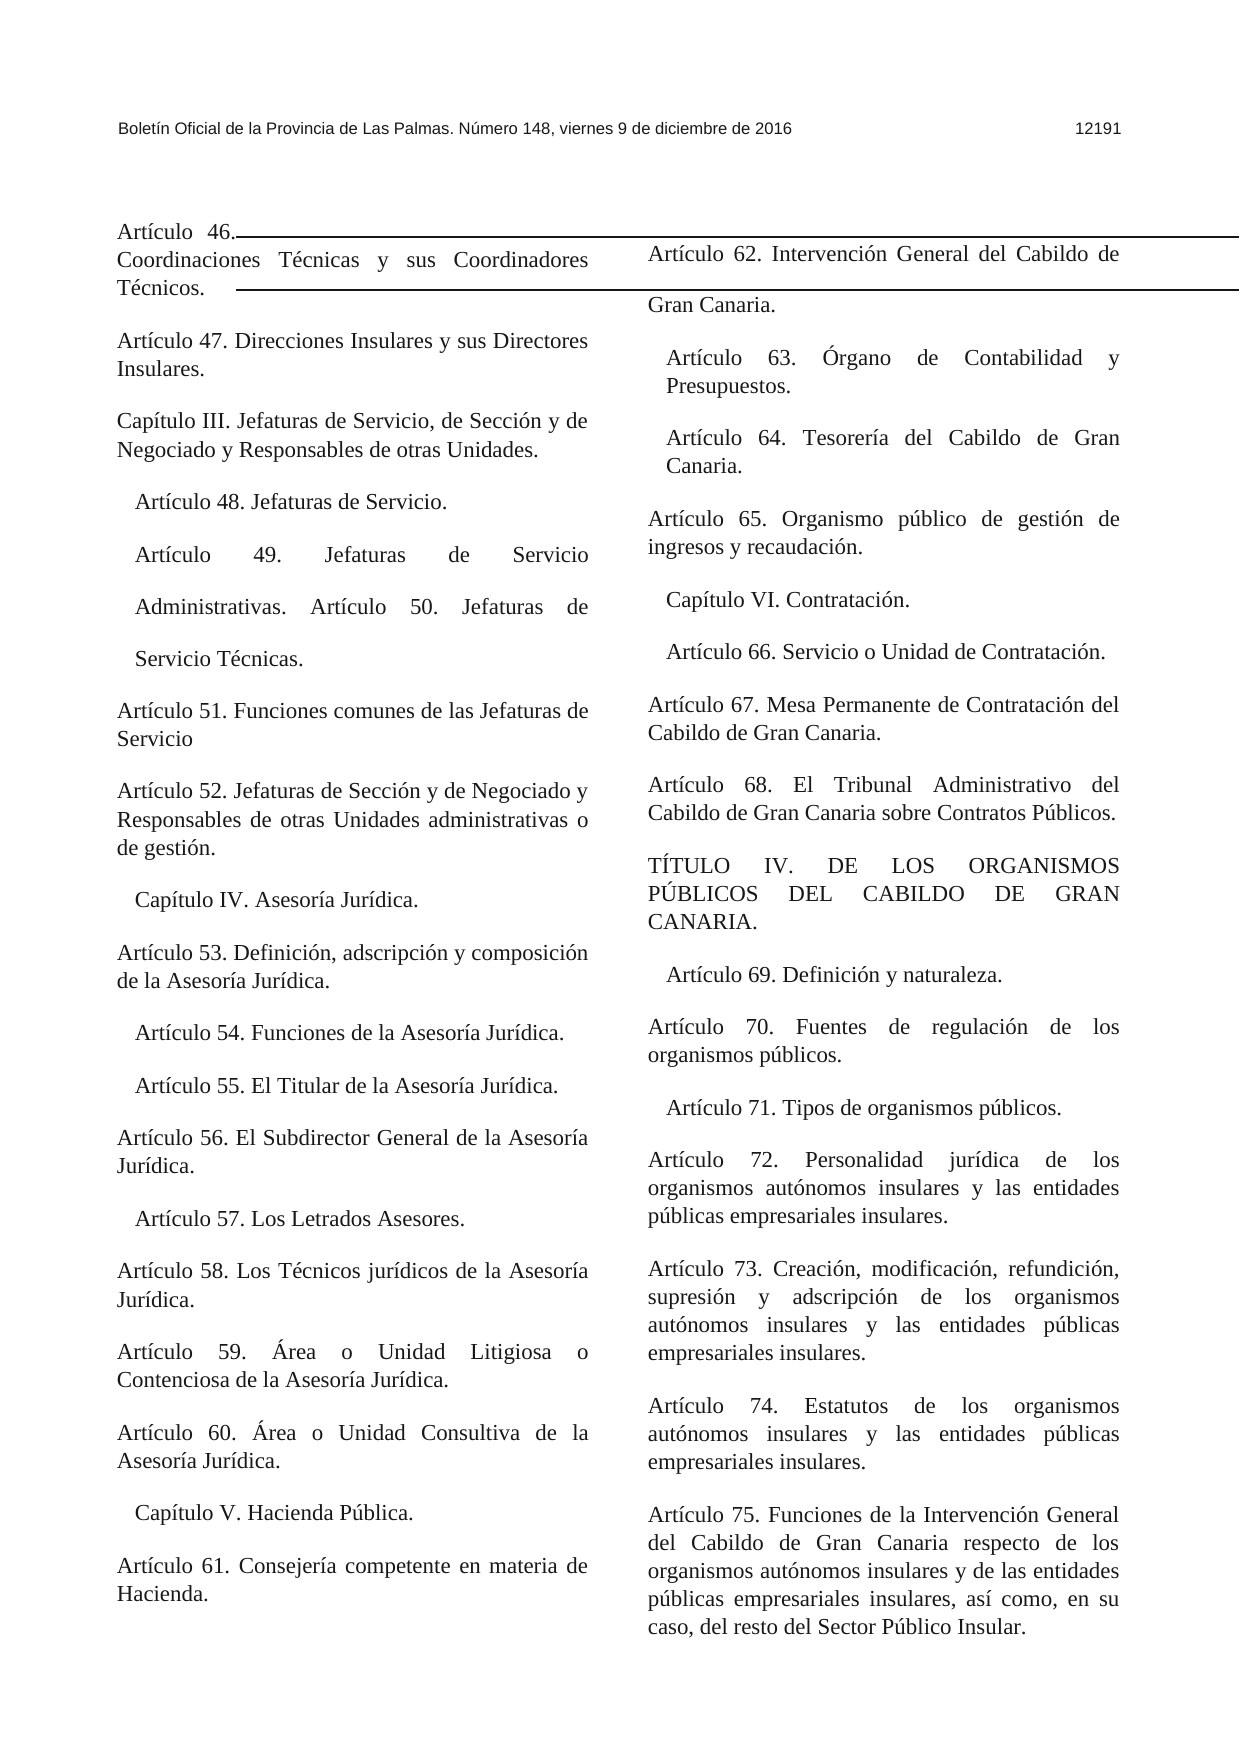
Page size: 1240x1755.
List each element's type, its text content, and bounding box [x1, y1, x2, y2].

text Artículo 70. Fuentes de regulación de los organismos públicos. [648, 1013, 1120, 1068]
text Artículo 46. Coordinaciones Técnicas y sus Coordinadores Técnicos. [118, 218, 590, 301]
text Artículo 71. Tipos de organismos públicos. [666, 1094, 1120, 1120]
text [649, 218, 1122, 236]
text Artículo 57. Los Letrados Asesores. [134, 1205, 589, 1231]
text Capítulo V. Hacienda Pública. [134, 1499, 589, 1526]
text Artículo 49. Jefaturas de Servicio Administrativas. Artículo 50. Jefaturas de Servicio Técnicas. [134, 541, 589, 671]
text Artículo 53. Definición, adscripción y composición de la Asesoría Jurídica. [117, 939, 589, 993]
text Capítulo VI. Contratación. [666, 586, 1120, 612]
text Artículo 58. Los Técnicos jurídicos de la Asesoría Jurídica. [117, 1258, 589, 1312]
text Gran Canaria. [649, 291, 1122, 318]
text Artículo 60. Área o Unidad Consultiva de la Asesoría Jurídica. [117, 1419, 589, 1473]
text Artículo 55. El Titular de la Asesoría Jurídica. [134, 1072, 589, 1098]
text Capítulo IV. Asesoría Jurídica. [134, 886, 589, 913]
text Artículo 72. Personalidad jurídica de los organismos autónomos insulares y las entidades públicas empresariales insulares. [648, 1146, 1120, 1229]
text Artículo 65. Organismo público de gestión de ingresos y recaudación. [648, 505, 1120, 559]
text Artículo 61. Consejería competente en materia de Hacienda. [117, 1552, 589, 1606]
text Artículo 67. Mesa Permanente de Contratación del Cabildo de Gran Canaria. [648, 691, 1120, 745]
text Artículo 52. Jefaturas de Sección y de Negociado y Responsables de otras Unidades administrativas o de gestión. [117, 778, 589, 860]
text Artículo 68. El Tribunal Administrativo del Cabildo de Gran Canaria sobre Contratos Públicos. [648, 771, 1120, 826]
text Artículo 62. Intervención General del Cabildo de [649, 238, 1122, 289]
text Artículo 51. Funciones comunes de las Jefaturas de Servicio [117, 697, 589, 751]
text Artículo 54. Funciones de la Asesoría Jurídica. [134, 1019, 589, 1046]
text Artículo 64. Tesorería del Cabildo de Gran Canaria. [666, 424, 1120, 479]
text Artículo 69. Definición y naturaleza. [666, 961, 1120, 987]
text Artículo 47. Direcciones Insulares y sus Directores Insulares. [117, 327, 589, 381]
text Artículo 56. El Subdirector General de la Asesoría Jurídica. [117, 1124, 589, 1179]
text Artículo 66. Servicio o Unidad de Contratación. [666, 638, 1120, 664]
text Artículo 63. Órgano de Contabilidad y Presupuestos. [666, 344, 1120, 398]
text Artículo 59. Área o Unidad Litigiosa o Contenciosa de la Asesoría Jurídica. [117, 1338, 589, 1393]
text Artículo 75. Funciones de la Intervención General del Cabildo de Gran Canaria respecto de los organismos autónomos insulares y de las entidades públicas empresariales insulares, así como, en su caso, del resto del Sector Público Insular. [648, 1501, 1120, 1639]
text Capítulo III. Jefaturas de Servicio, de Sección y de Negociado y Responsables de otras Unidades. [117, 408, 589, 462]
text Artículo 74. Estatutos de los organismos autónomos insulares y las entidades públicas empresariales insulares. [648, 1392, 1120, 1474]
text Artículo 48. Jefaturas de Servicio. [134, 488, 589, 514]
text Artículo 73. Creación, modificación, refundición, supresión y adscripción de los organismos autónomos insulares y las entidades públicas empresariales insulares. [648, 1255, 1120, 1366]
text TÍTULO IV. DE LOS ORGANISMOS PÚBLICOS DEL CABILDO DE GRAN CANARIA. [648, 852, 1120, 934]
